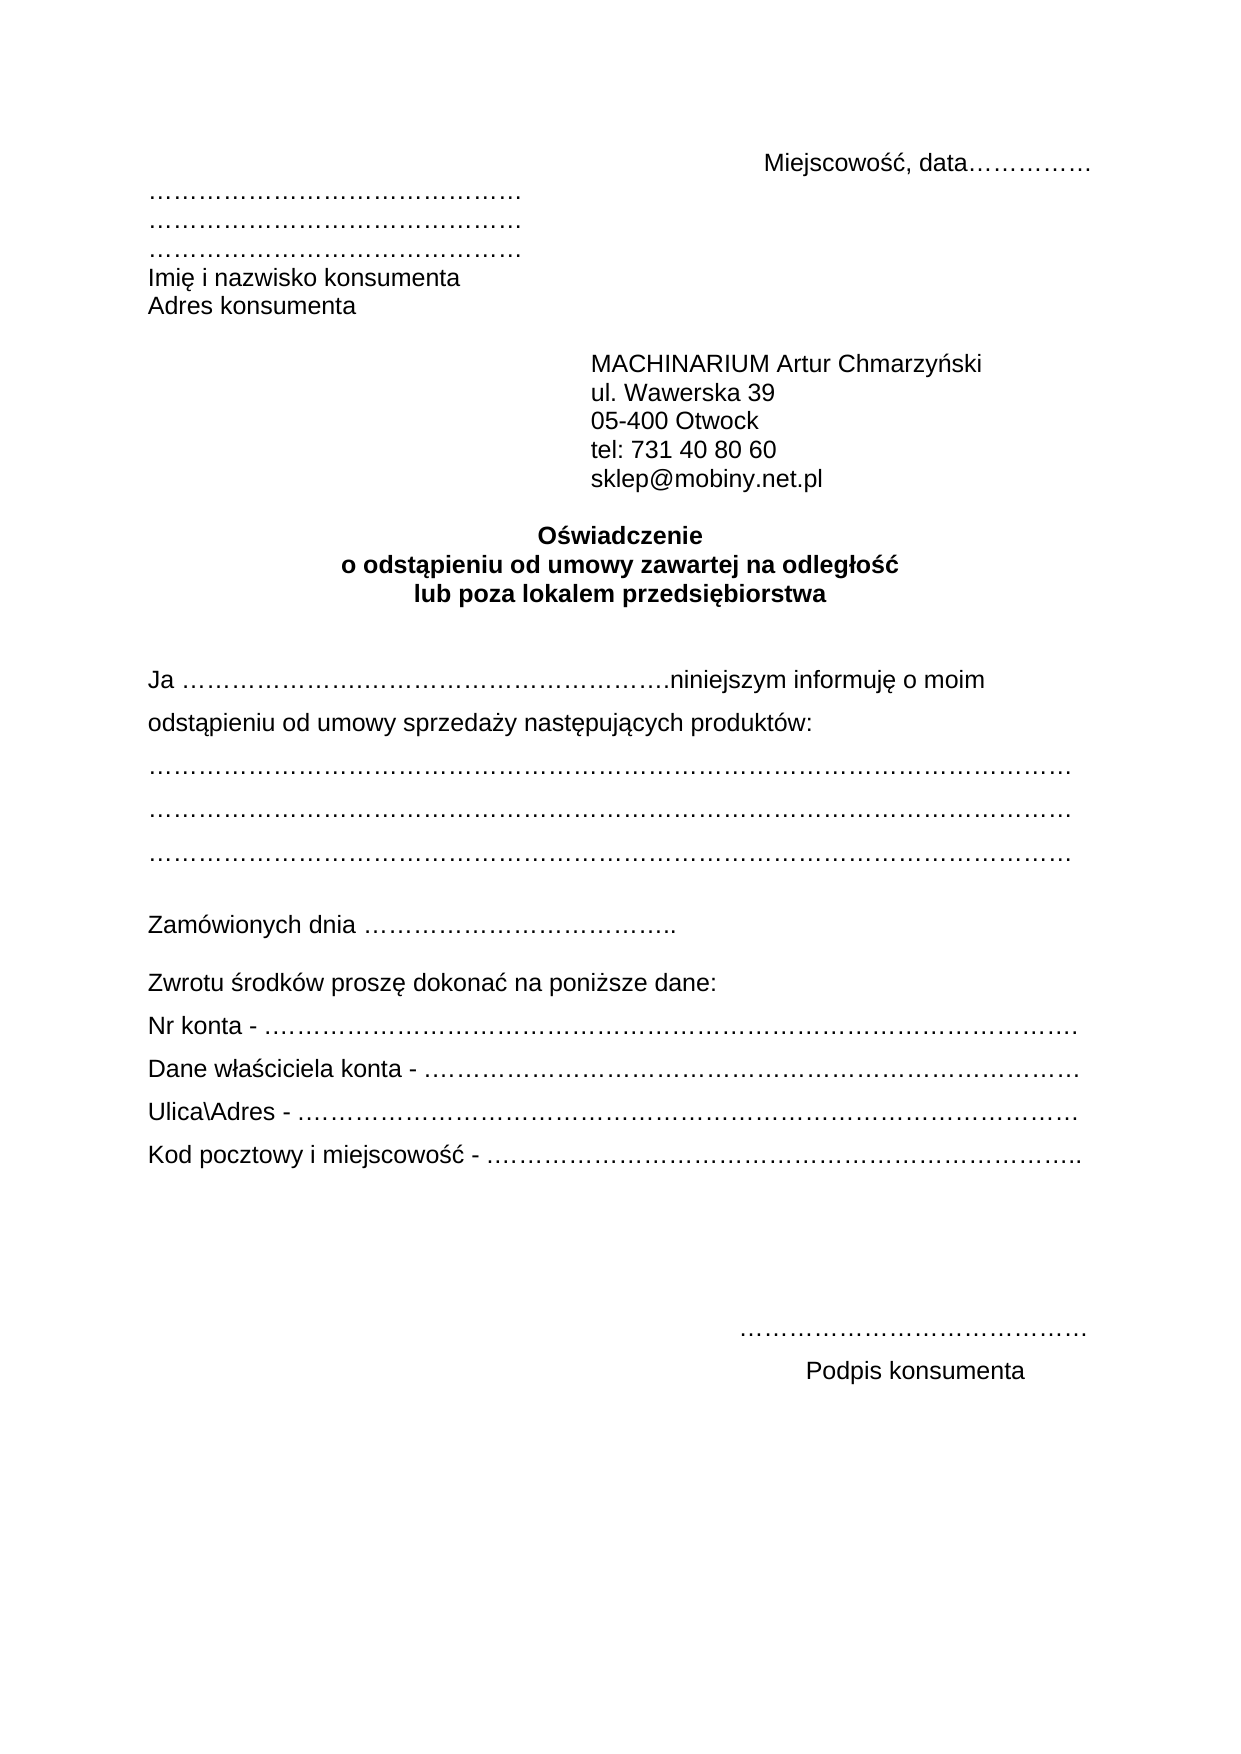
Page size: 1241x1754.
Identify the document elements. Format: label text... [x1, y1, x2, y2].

text ………………………………………………………………………………………………… [148, 751, 1093, 780]
text lub poza lokalem przedsiębiorstwa [148, 579, 1093, 608]
text sklep@mobiny.net.pl [591, 464, 1093, 493]
text Podpis konsumenta [738, 1356, 1093, 1385]
text Ja ………………….……………………………….niniejszym informuję o moim odstąpieniu od umowy sprzedaży następujących produktów: [148, 665, 1093, 737]
text Adres konsumenta [148, 291, 1093, 320]
text ……………………………………… [148, 205, 1093, 234]
text Zwrotu środków proszę dokonać na poniższe dane: [148, 968, 1093, 997]
text tel: 731 40 80 60 [591, 435, 1093, 464]
text ………………………………………………………………………………………………… [148, 838, 1093, 866]
text Nr konta - .……………………………………………………………………………………. [148, 1011, 1093, 1040]
text ……………………………………… [148, 234, 1093, 263]
text Zamówionych dnia ……………………………….. [148, 910, 1093, 939]
text Dane właściciela konta - .…………………………………………………………………… [148, 1054, 1093, 1083]
text Miejscowość, data…………… [148, 148, 1093, 176]
text Oświadczenie [148, 521, 1093, 550]
text MACHINARIUM Artur Chmarzyński [591, 349, 1093, 378]
text Imię i nazwisko konsumenta [148, 263, 1093, 291]
text ……………………………………… [148, 176, 1093, 205]
text Ulica\Adres - .………………………………………………………………………………… [148, 1097, 1093, 1126]
text ul. Wawerska 39 [591, 378, 1093, 406]
text ………………………………………………………………………………………………… [148, 794, 1093, 823]
text …………………………………… [738, 1313, 1093, 1342]
text 05-400 Otwock [591, 406, 1093, 435]
text o odstąpieniu od umowy zawartej na odległość [148, 550, 1093, 579]
text Kod pocztowy i miejscowość - .…………………………………………………………….. [148, 1140, 1093, 1169]
